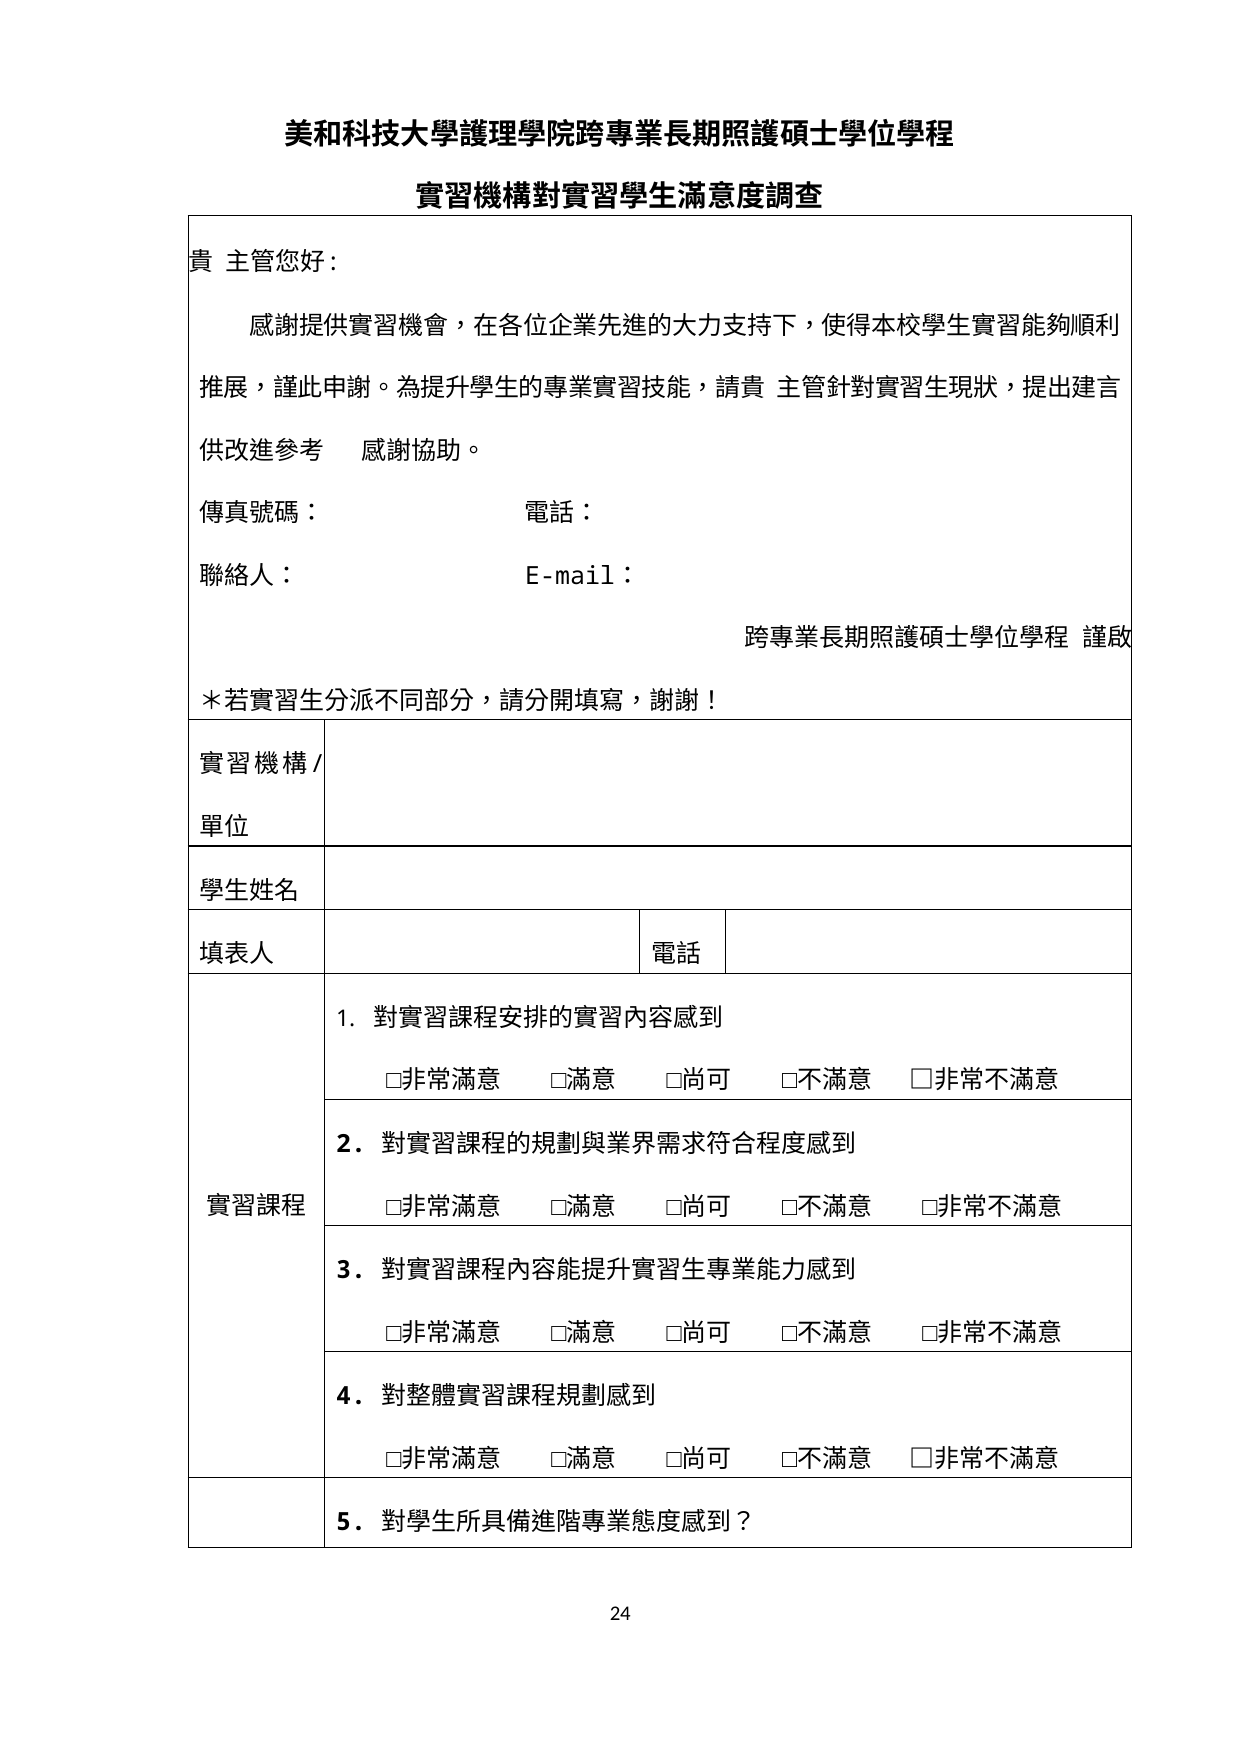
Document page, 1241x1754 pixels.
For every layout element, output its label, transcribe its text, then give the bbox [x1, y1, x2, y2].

table_cell 3. 對實習課程內容能提升實習生專業能力感到 □非常滿意 □滿意 □尚可 □不滿意 □非常不滿意 [325, 1226, 1131, 1351]
table_cell 實習課程 [189, 974, 324, 1477]
text 美和科技大學護理學院跨專業長期照護碩士學位學程 [187, 90, 1051, 152]
table_cell [325, 847, 1131, 909]
table_cell [325, 720, 1131, 845]
table_cell 5. 對學生所具備進階專業態度感到？ [325, 1478, 1131, 1547]
table_header 貴 主管您好: 感謝提供實習機會，在各位企業先進的大力支持下，使得本校學生實習能夠順利推展，謹此申謝。為提升學生的專業實習技能，請貴 主管針對實習生現狀，提出建言供改進參考 感謝協助。 傳真號碼： 電話： 聯絡人： E-mail： 跨專業長期照護碩士學位學程 謹啟 ＊若實習生分派不同部分，請分開填寫，謝謝！ [189, 216, 1131, 719]
table_cell [189, 1478, 324, 1547]
table_cell [726, 910, 1131, 973]
table_cell [325, 910, 639, 973]
table_cell 對實習課程安排的實習內容感到 □非常滿意 □滿意 □尚可 □不滿意 □非常不滿意 [325, 974, 1131, 1099]
table_cell 學生姓名 [189, 847, 324, 909]
table_cell 實習機構/單位 [189, 720, 324, 845]
table_cell 電話 [640, 910, 725, 973]
text 實習機構對實習學生滿意度調查 [187, 152, 1051, 215]
table_cell 2. 對實習課程的規劃與業界需求符合程度感到 □非常滿意 □滿意 □尚可 □不滿意 □非常不滿意 [325, 1100, 1131, 1225]
table_cell 填表人 [189, 910, 324, 973]
table_cell 4. 對整體實習課程規劃感到 □非常滿意 □滿意 □尚可 □不滿意 □非常不滿意 [325, 1352, 1131, 1477]
